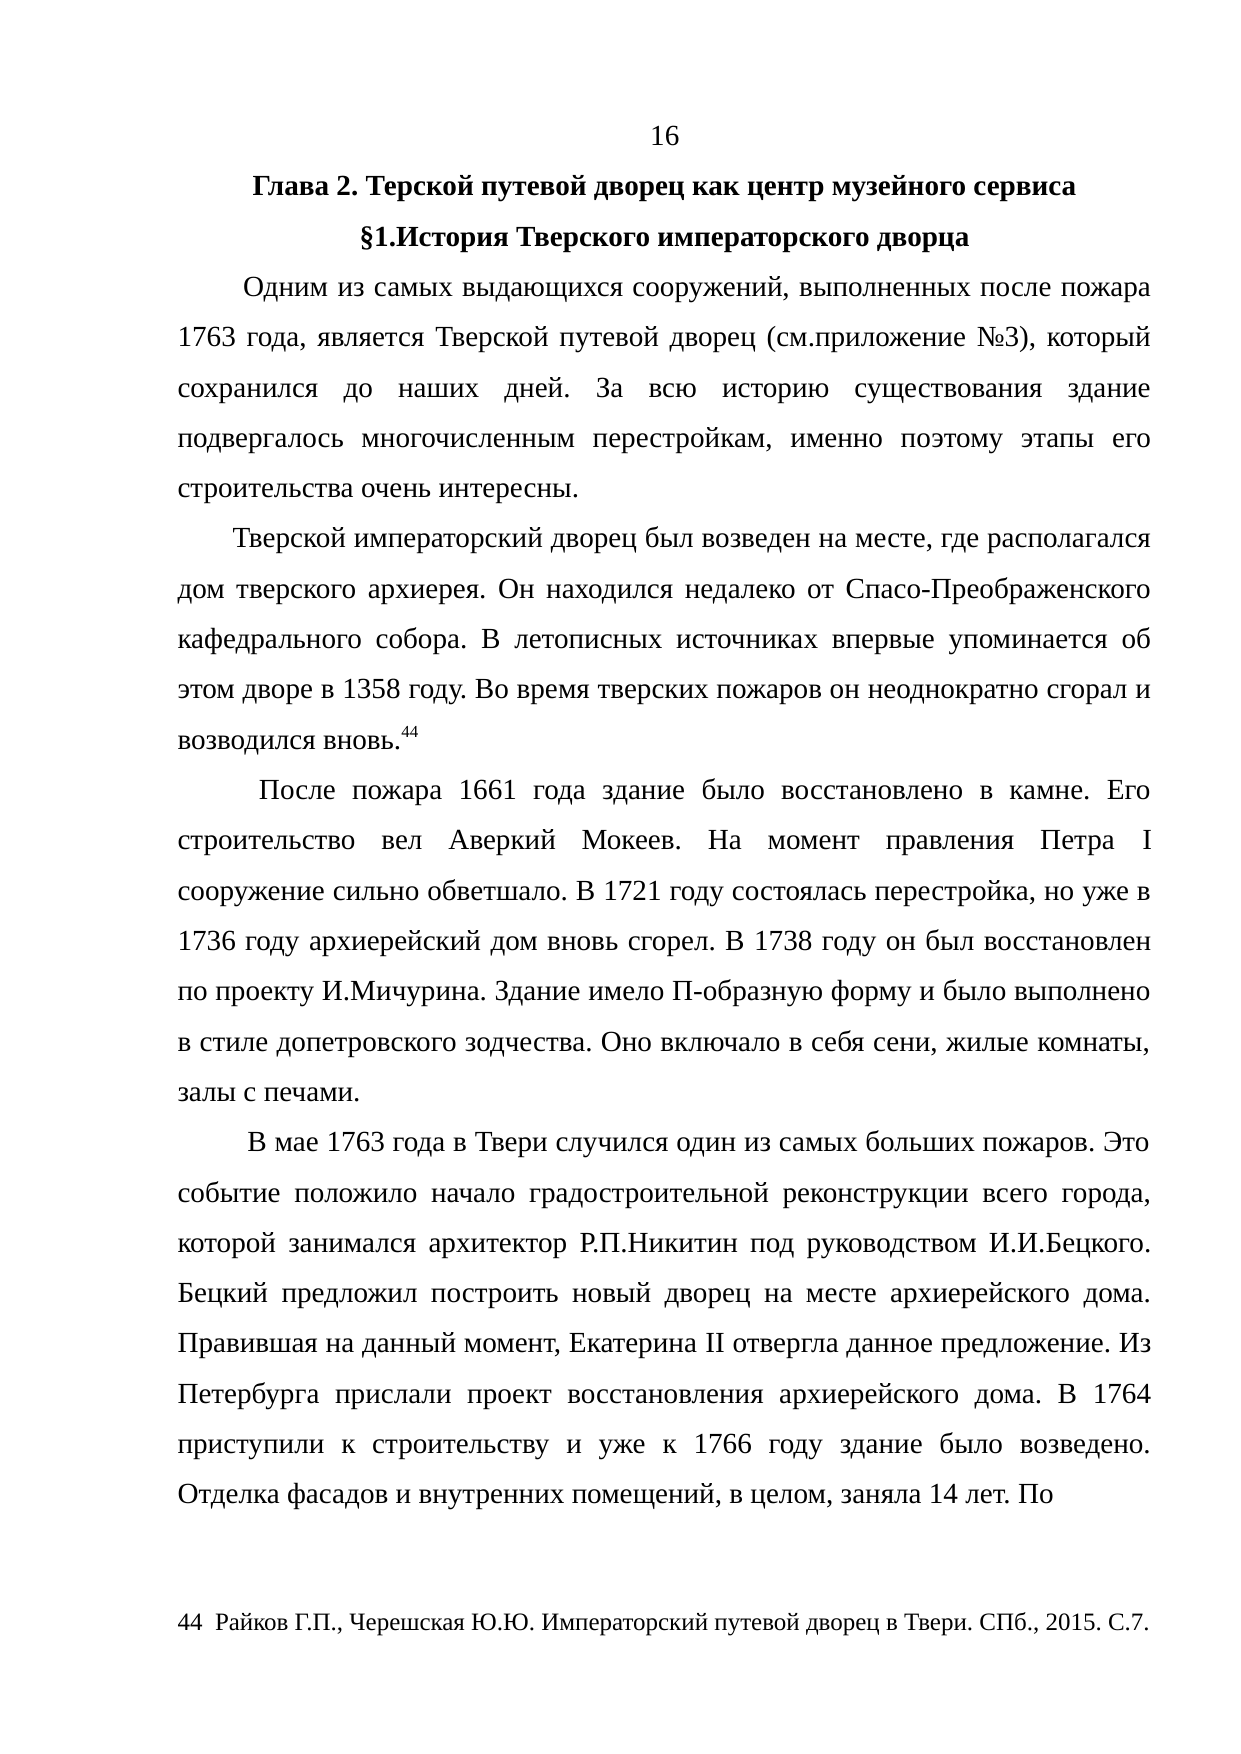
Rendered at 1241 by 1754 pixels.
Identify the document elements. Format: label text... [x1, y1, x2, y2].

text Райков Г.П., Черешская Ю.Ю. Императорский путевой дворец в Твери. СПб., 2015. С.7. [177, 1607, 1152, 1636]
text В мае 1763 года в Твери случился один из самых больших пожаров. Это событие положило начало градостроительной реконструкции всего города, которой занимался архитектор Р.П.Никитин под руководством И.И.Бецкого. Бецкий предложил построить новый дворец на месте архиерейского дома. Правившая на данный момент, Екатерина II отвергла данное предложение. Из Петербурга прислали проект восстановления архиерейского дома. В 1764 приступили к строительству и уже к 1766 году здание было возведено. Отделка фасадов и внутренних помещений, в целом, заняла 14 лет. По [177, 1124, 1152, 1510]
text Одним из самых выдающихся сооружений, выполненных после пожара 1763 года, является Тверской путевой дворец (см.приложение №3), который сохранился до наших дней. За всю историю существования здание подвергалось многочисленным перестройкам, именно поэтому этапы его строительства очень интересны. [177, 269, 1152, 504]
text После пожара 1661 года здание было восстановлено в камне. Его строительство вел Аверкий Мокеев. На момент правления Петра I сооружение сильно обветшало. В 1721 году состоялась перестройка, но уже в 1736 году архиерейский дом вновь сгорел. В 1738 году он был восстановлен по проекту И.Мичурина. Здание имело П-образную форму и было выполнено в стиле допетровского зодчества. Оно включало в себя сени, жилые комнаты, залы с печами. [177, 772, 1152, 1108]
text Тверской императорский дворец был возведен на месте, где располагался дом тверского архиерея. Он находился недалеко от Спасо-Преображенского кафедрального собора. В летописных источниках впервые упоминается об этом дворе в 1358 году. Во время тверских пожаров он неоднократно сгорал и возводился вновь. [177, 521, 1152, 755]
text §1.История Тверского императорского дворца [177, 219, 1152, 252]
text Глава 2. Терской путевой дворец как центр музейного сервиса [177, 168, 1152, 202]
text 16 [177, 118, 1152, 152]
